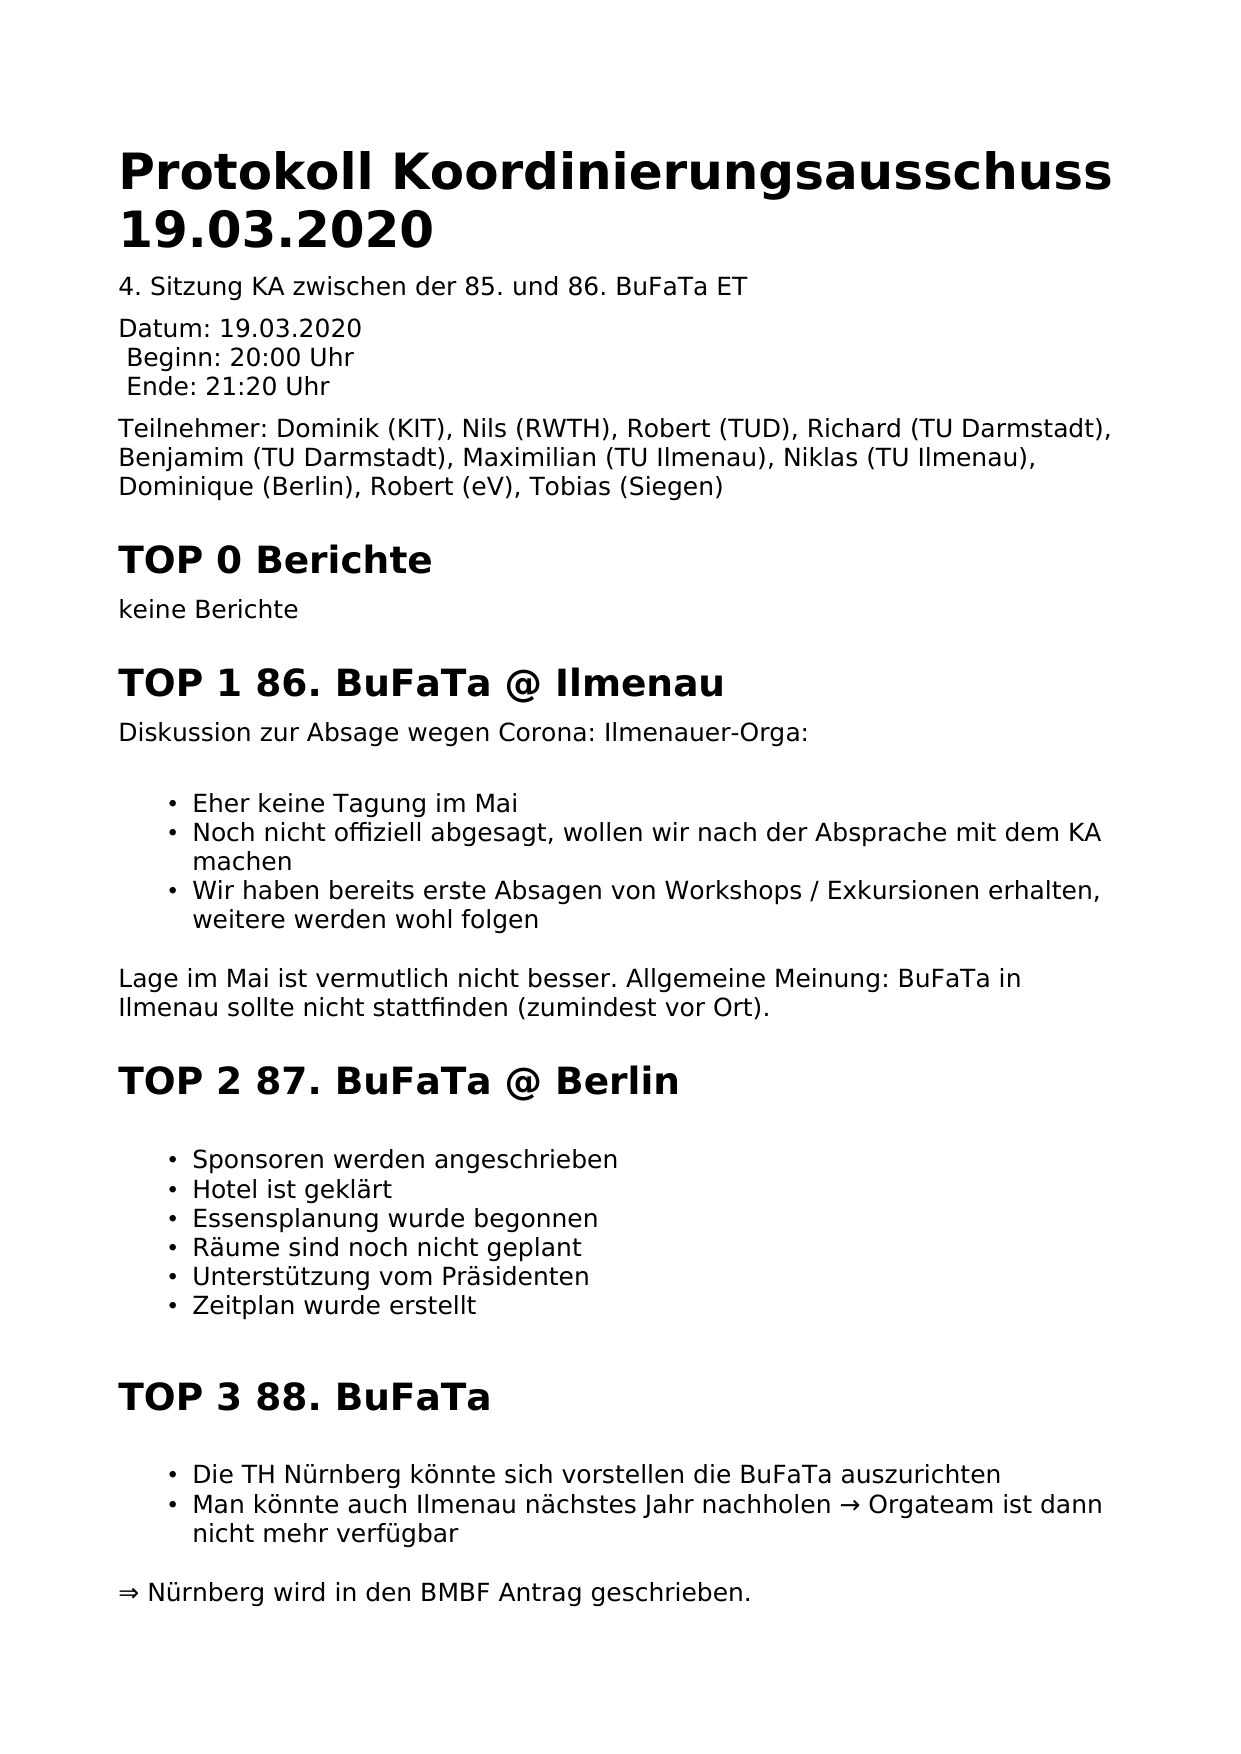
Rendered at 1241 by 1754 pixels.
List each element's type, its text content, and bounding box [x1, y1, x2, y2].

text ⇒ Nürnberg wird in den BMBF Antrag geschrieben. [118, 1578, 1122, 1607]
list Eher keine Tagung im Mai [177, 789, 1122, 818]
subtitle TOP 0 Berichte [118, 539, 1122, 582]
list Wir haben bereits erste Absagen von Workshops / Exkursionen erhalten, weitere werden wohl folgen [177, 876, 1122, 935]
subtitle TOP 2 87. BuFaTa @ Berlin [118, 1060, 1122, 1104]
list Sponsoren werden angeschrieben [177, 1146, 1122, 1175]
list Essensplanung wurde begonnen [177, 1204, 1122, 1233]
text Lage im Mai ist vermutlich nicht besser. Allgemeine Meinung: BuFaTa in Ilmenau sollte nicht stattfinden (zumindest vor Ort). [118, 964, 1122, 1022]
text Datum: 19.03.2020 Beginn: 20:00 Uhr Ende: 21:20 Uhr [118, 314, 1122, 401]
list Zeitplan wurde erstellt [177, 1291, 1122, 1321]
list Räume sind noch nicht geplant [177, 1233, 1122, 1262]
subtitle TOP 1 86. BuFaTa @ Ilmenau [118, 662, 1122, 705]
text Diskussion zur Absage wegen Corona: Ilmenauer-Orga: [118, 718, 1122, 747]
list Die TH Nürnberg könnte sich vorstellen die BuFaTa auszurichten [177, 1461, 1122, 1490]
subtitle Protokoll Koordinierungsausschuss 19.03.2020 [118, 143, 1122, 259]
text 4. Sitzung KA zwischen der 85. und 86. BuFaTa ET [118, 272, 1122, 301]
subtitle TOP 3 88. BuFaTa [118, 1375, 1122, 1419]
text keine Berichte [118, 595, 1122, 624]
list Hotel ist geklärt [177, 1175, 1122, 1204]
text Teilnehmer: Dominik (KIT), Nils (RWTH), Robert (TUD), Richard (TU Darmstadt), Benjamim (TU Darmstadt), Maximilian (TU Ilmenau), Niklas (TU Ilmenau), Dominique (Berlin), Robert (eV), Tobias (Siegen) [118, 414, 1122, 501]
list Noch nicht offiziell abgesagt, wollen wir nach der Absprache mit dem KA machen [177, 818, 1122, 876]
list Unterstützung vom Präsidenten [177, 1262, 1122, 1291]
list Man könnte auch Ilmenau nächstes Jahr nachholen → Orgateam ist dann nicht mehr verfügbar [177, 1490, 1122, 1548]
